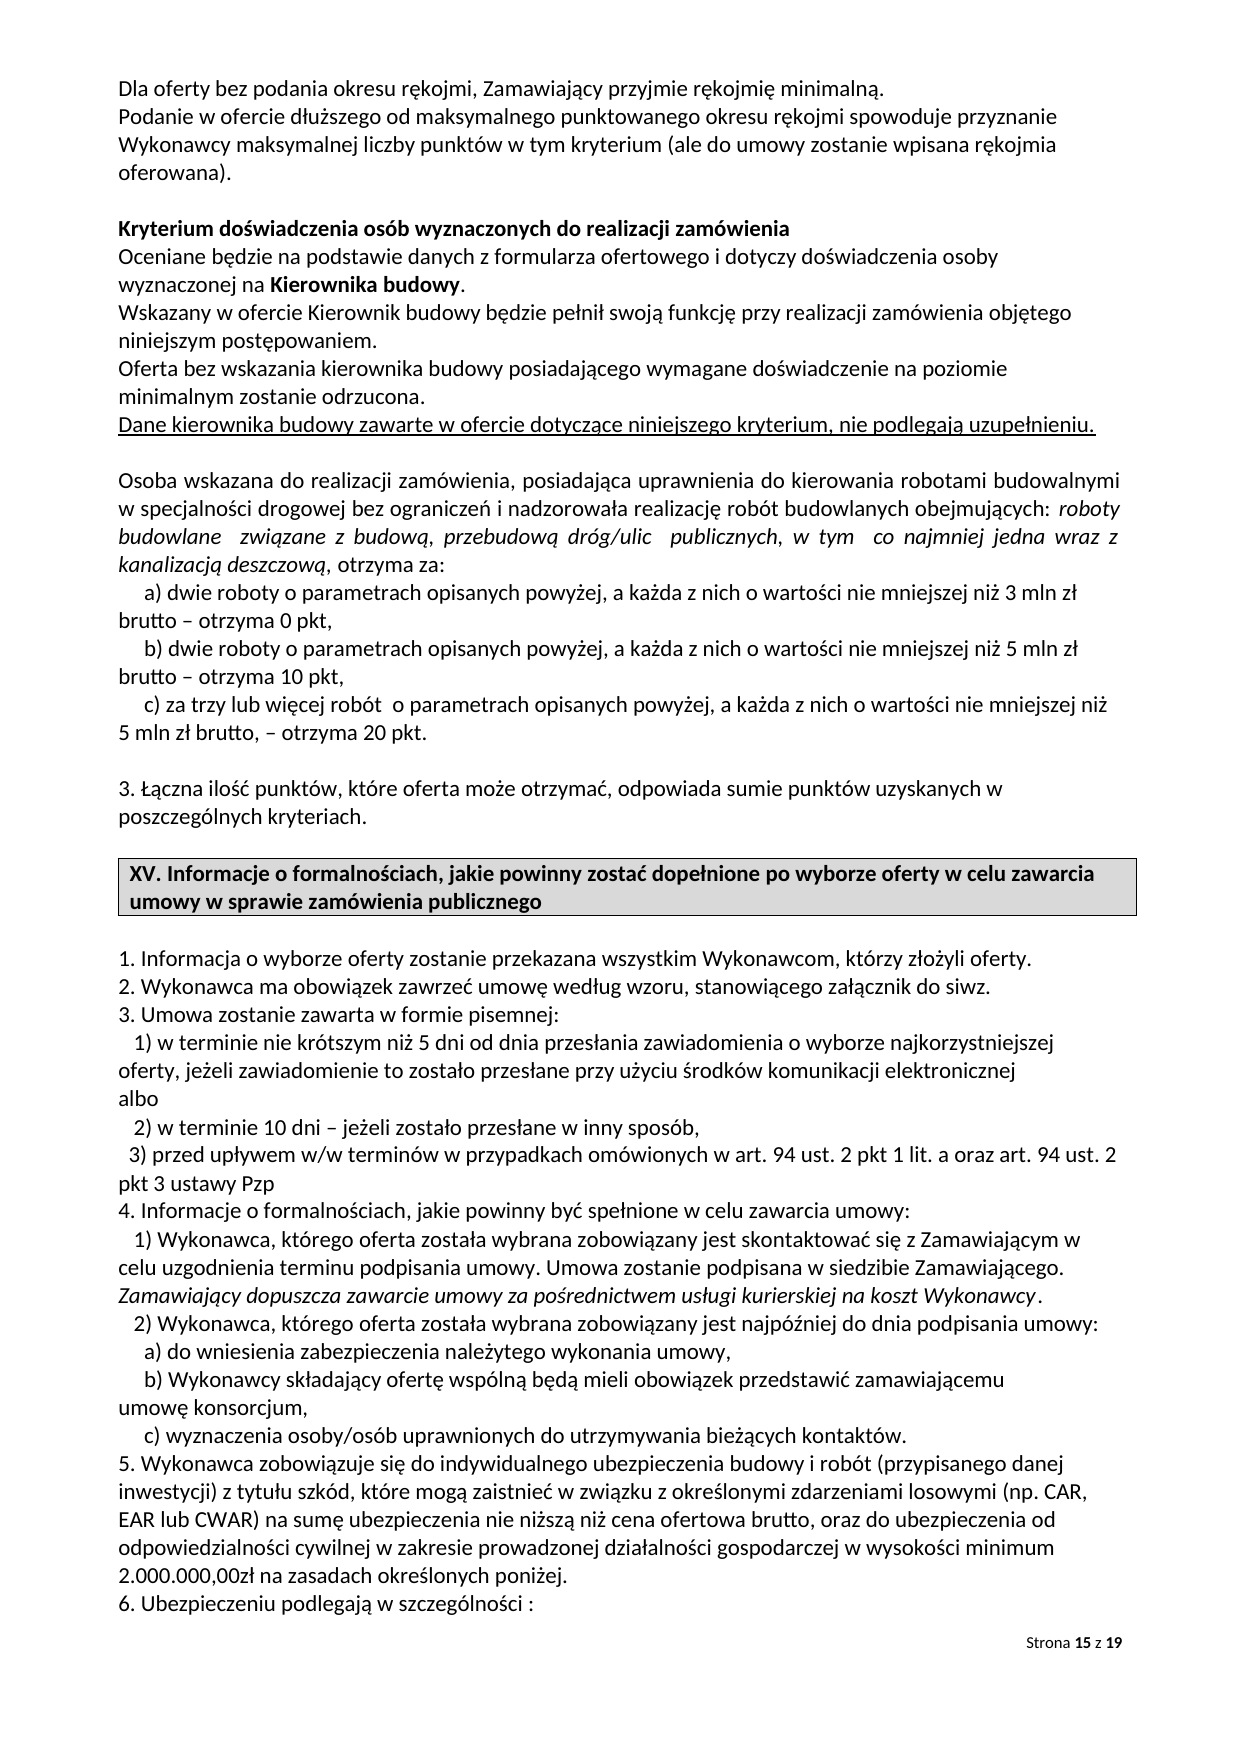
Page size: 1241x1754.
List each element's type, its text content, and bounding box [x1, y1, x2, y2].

text 5. Wykonawca zobowiązuje się do indywidualnego ubezpieczenia budowy i robót (przypisanego danej inwestycji) z tytułu szkód, które mogą zaistnieć w związku z określonymi zdarzeniami losowymi (np. CAR, EAR lub CWAR) na sumę ubezpieczenia nie niższą niż cena ofertowa brutto, oraz do ubezpieczenia od odpowiedzialności cywilnej w zakresie prowadzonej działalności gospodarczej w wysokości minimum 2.000.000,00zł na zasadach określonych poniżej. [118, 1449, 1122, 1589]
text Oceniane będzie na podstawie danych z formularza ofertowego i dotyczy doświadczenia osoby wyznaczonej na Kierownika budowy. [118, 242, 1122, 298]
text 3. Łączna ilość punktów, które oferta może otrzymać, odpowiada sumie punktów uzyskanych w poszczególnych kryteriach. [118, 774, 1122, 830]
text b) Wykonawcy składający ofertę wspólną będą mieli obowiązek przedstawić zamawiającemu [118, 1365, 1122, 1393]
text Oferta bez wskazania kierownika budowy posiadającego wymagane doświadczenie na poziomie minimalnym zostanie odrzucona. [118, 354, 1122, 410]
text 2. Wykonawca ma obowiązek zawrzeć umowę według wzoru, stanowiącego załącznik do siwz. [118, 972, 1122, 1001]
text umowę konsorcjum, [118, 1393, 1122, 1421]
text 6. Ubezpieczeniu podlegają w szczególności : [118, 1589, 1122, 1617]
text albo [118, 1084, 1122, 1113]
text c) wyznaczenia osoby/osób uprawnionych do utrzymywania bieżących kontaktów. [118, 1421, 1122, 1449]
text 3) przed upływem w/w terminów w przypadkach omówionych w art. 94 ust. 2 pkt 1 lit. a oraz art. 94 ust. 2 [118, 1141, 1122, 1169]
text 1. Informacja o wyborze oferty zostanie przekazana wszystkim Wykonawcom, którzy złożyli oferty. [118, 944, 1122, 972]
text c) za trzy lub więcej robót o parametrach opisanych powyżej, a każda z nich o wartości nie mniejszej niż 5 mln zł brutto, – otrzyma 20 pkt. [118, 690, 1122, 746]
text Dane kierownika budowy zawarte w ofercie dotyczące niniejszego kryterium, nie podlegają uzupełnieniu. [118, 410, 1122, 438]
table_header XV. Informacje o formalnościach, jakie powinny zostać dopełnione po wyborze oferty w celu zawarcia umowy w sprawie zamówienia publicznego [119, 859, 1136, 915]
text Podanie w ofercie dłuższego od maksymalnego punktowanego okresu rękojmi spowoduje przyznanie Wykonawcy maksymalnej liczby punktów w tym kryterium (ale do umowy zostanie wpisana rękojmia oferowana). [118, 102, 1122, 186]
text 3. Umowa zostanie zawarta w formie pisemnej: [118, 1001, 1122, 1028]
text pkt 3 ustawy Pzp [118, 1169, 1122, 1197]
text 4. Informacje o formalnościach, jakie powinny być spełnione w celu zawarcia umowy: [118, 1197, 1122, 1225]
text a) dwie roboty o parametrach opisanych powyżej, a każda z nich o wartości nie mniejszej niż 3 mln zł brutto – otrzyma 0 pkt, [118, 578, 1122, 634]
text 1) w terminie nie krótszym niż 5 dni od dnia przesłania zawiadomienia o wyborze najkorzystniejszej oferty, jeżeli zawiadomienie to zostało przesłane przy użyciu środków komunikacji elektronicznej [118, 1028, 1122, 1084]
text b) dwie roboty o parametrach opisanych powyżej, a każda z nich o wartości nie mniejszej niż 5 mln zł brutto – otrzyma 10 pkt, [118, 634, 1122, 690]
text Osoba wskazana do realizacji zamówienia, posiadająca uprawnienia do kierowania robotami budowalnymi w specjalności drogowej bez ograniczeń i nadzorowała realizację robót budowlanych obejmujących: roboty budowlane związane z budową, przebudową dróg/ulic publicznych, w tym co najmniej jedna wraz z kanalizacją deszczową, otrzyma za: [118, 466, 1122, 578]
text Dla oferty bez podania okresu rękojmi, Zamawiający przyjmie rękojmię minimalną. [118, 74, 1122, 102]
text 2) Wykonawca, którego oferta została wybrana zobowiązany jest najpóźniej do dnia podpisania umowy: [118, 1309, 1122, 1337]
text a) do wniesienia zabezpieczenia należytego wykonania umowy, [118, 1337, 1122, 1365]
text 1) Wykonawca, którego oferta została wybrana zobowiązany jest skontaktować się z Zamawiającym w celu uzgodnienia terminu podpisania umowy. Umowa zostanie podpisana w siedzibie Zamawiającego. Zamawiający dopuszcza zawarcie umowy za pośrednictwem usługi kurierskiej na koszt Wykonawcy. [118, 1225, 1122, 1309]
text 2) w terminie 10 dni – jeżeli zostało przesłane w inny sposób, [118, 1113, 1122, 1141]
text Wskazany w ofercie Kierownik budowy będzie pełnił swoją funkcję przy realizacji zamówienia objętego niniejszym postępowaniem. [118, 298, 1122, 354]
text Kryterium doświadczenia osób wyznaczonych do realizacji zamówienia [118, 214, 1122, 242]
